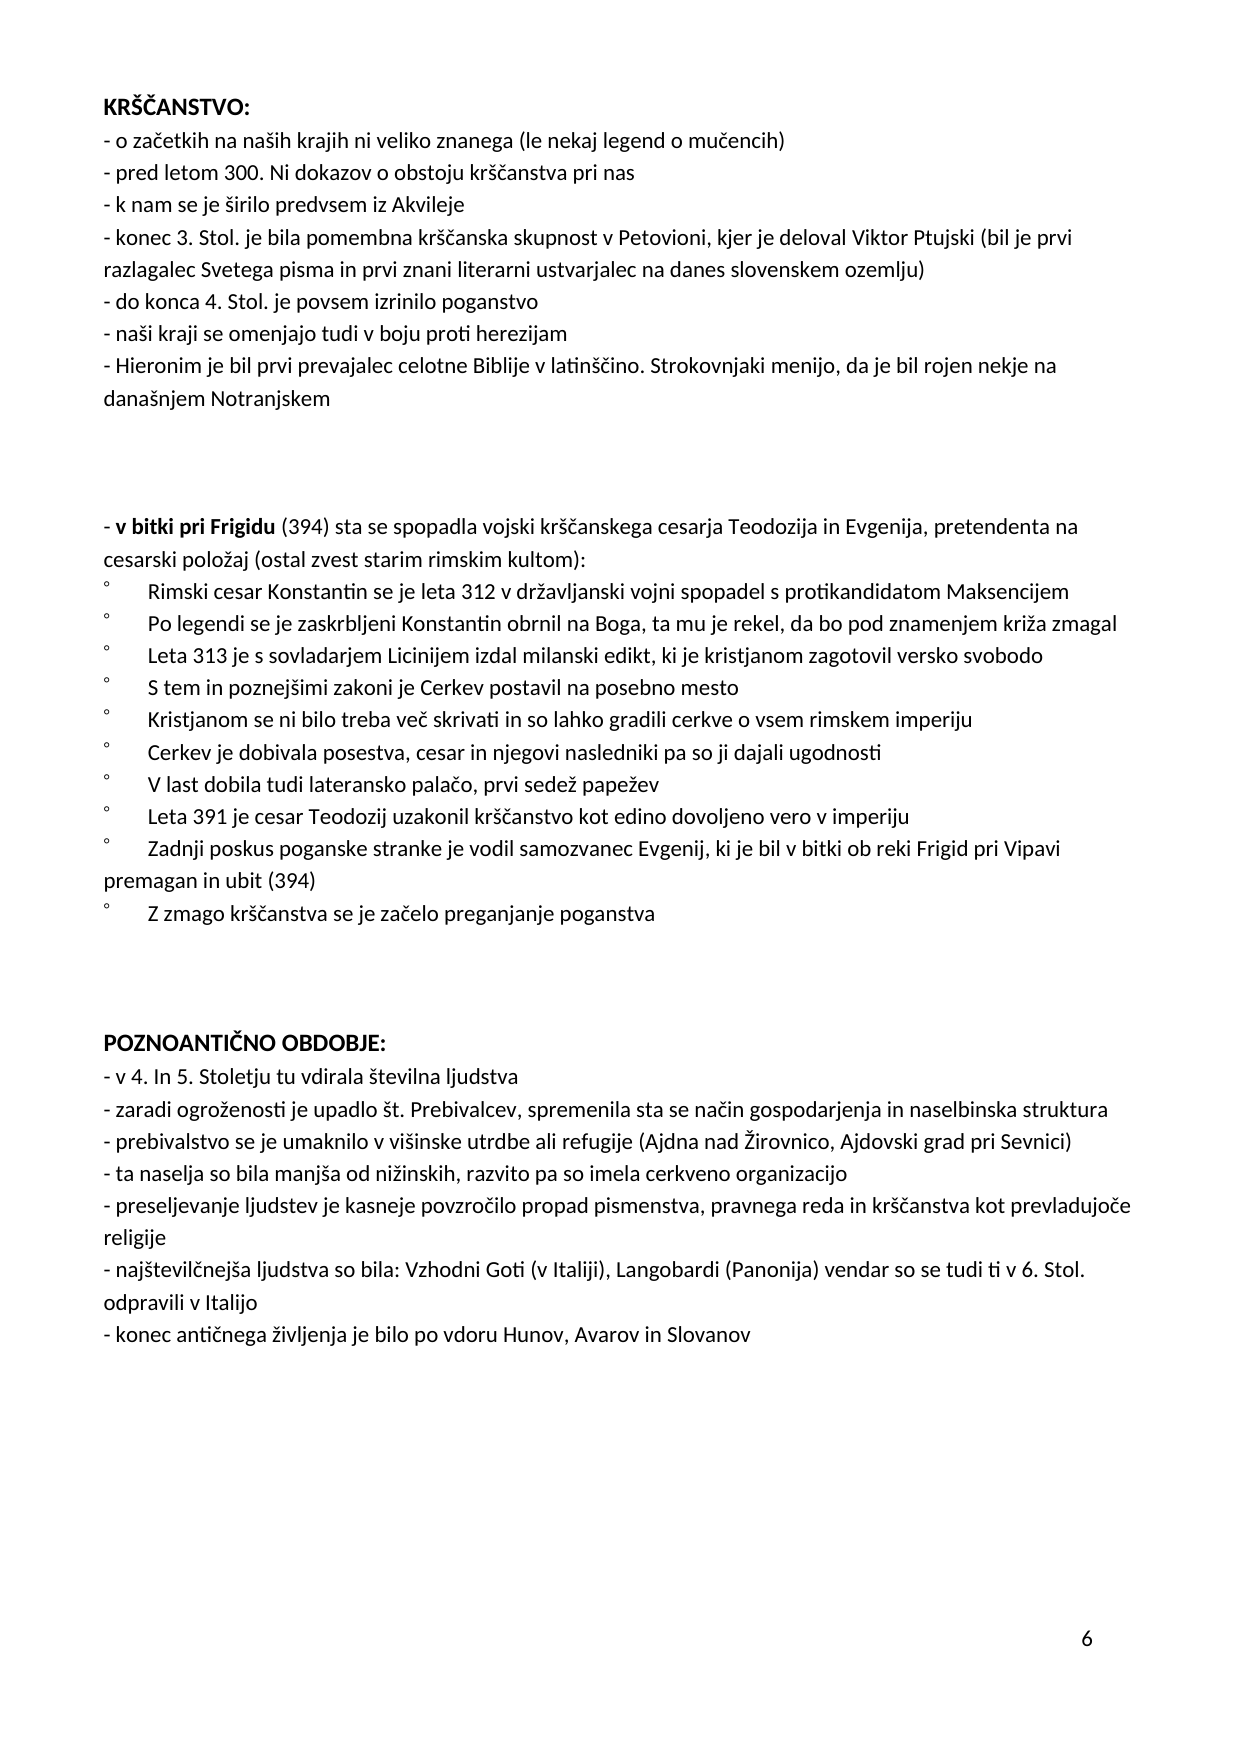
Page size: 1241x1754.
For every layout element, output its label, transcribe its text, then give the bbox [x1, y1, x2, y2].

list Leta 313 je s sovladarjem Licinijem izdal milanski edikt, ki je kristjanom zagotovil versko svobodo [103, 641, 1137, 669]
text - naši kraji se omenjajo tudi v boju proti herezijam [103, 319, 1137, 347]
list Leta 391 je cesar Teodozij uzakonil krščanstvo kot edino dovoljeno vero v imperiju [103, 802, 1137, 830]
text - o začetkih na naših krajih ni veliko znanega (le nekaj legend o mučencih) [103, 126, 1137, 154]
list Rimski cesar Konstantin se je leta 312 v državljanski vojni spopadel s protikandidatom Maksencijem [103, 577, 1137, 605]
list Zadnji poskus poganske stranke je vodil samozvanec Evgenij, ki je bil v bitki ob reki Frigid pri Vipavi premagan in ubit (394) [103, 834, 1137, 894]
text KRŠČANSTVO: [103, 91, 1137, 122]
list V last dobila tudi lateransko palačo, prvi sedež papežev [103, 770, 1137, 798]
text - najštevilčnejša ljudstva so bila: Vzhodni Goti (v Italiji), Langobardi (Panonija) vendar so se tudi ti v 6. Stol. odpravili v Italijo [103, 1256, 1137, 1316]
list Kristjanom se ni bilo treba več skrivati in so lahko gradili cerkve o vsem rimskem imperiju [103, 706, 1137, 734]
text - k nam se je širilo predvsem iz Akvileje [103, 191, 1137, 219]
text - ta naselja so bila manjša od nižinskih, razvito pa so imela cerkveno organizacijo [103, 1159, 1137, 1187]
text POZNOANTIČNO OBDOBJE: [103, 1027, 1137, 1058]
list S tem in poznejšimi zakoni je Cerkev postavil na posebno mesto [103, 673, 1137, 701]
text - konec antičnega življenja je bilo po vdoru Hunov, Avarov in Slovanov [103, 1320, 1137, 1348]
text - v bitki pri Frigidu (394) sta se spopadla vojski krščanskega cesarja Teodozija in Evgenija, pretendenta na cesarski položaj (ostal zvest starim rimskim kultom): [103, 512, 1137, 573]
text - konec 3. Stol. je bila pomembna krščanska skupnost v Petovioni, kjer je deloval Viktor Ptujski (bil je prvi razlagalec Svetega pisma in prvi znani literarni ustvarjalec na danes slovenskem ozemlju) [103, 223, 1137, 283]
list Po legendi se je zaskrbljeni Konstantin obrnil na Boga, ta mu je rekel, da bo pod znamenjem križa zmagal [103, 609, 1137, 637]
text - zaradi ogroženosti je upadlo št. Prebivalcev, spremenila sta se način gospodarjenja in naselbinska struktura [103, 1095, 1137, 1123]
list Cerkev je dobivala posestva, cesar in njegovi nasledniki pa so ji dajali ugodnosti [103, 738, 1137, 766]
text - v 4. In 5. Stoletju tu vdirala številna ljudstva [103, 1062, 1137, 1091]
text - prebivalstvo se je umaknilo v višinske utrdbe ali refugije (Ajdna nad Žirovnico, Ajdovski grad pri Sevnici) [103, 1127, 1137, 1155]
list Z zmago krščanstva se je začelo preganjanje poganstva [103, 899, 1137, 927]
text - preseljevanje ljudstev je kasneje povzročilo propad pismenstva, pravnega reda in krščanstva kot prevladujoče religije [103, 1191, 1137, 1251]
text - Hieronim je bil prvi prevajalec celotne Biblije v latinščino. Strokovnjaki menijo, da je bil rojen nekje na današnjem Notranjskem [103, 352, 1137, 412]
text - pred letom 300. Ni dokazov o obstoju krščanstva pri nas [103, 158, 1137, 186]
text - do konca 4. Stol. je povsem izrinilo poganstvo [103, 287, 1137, 315]
